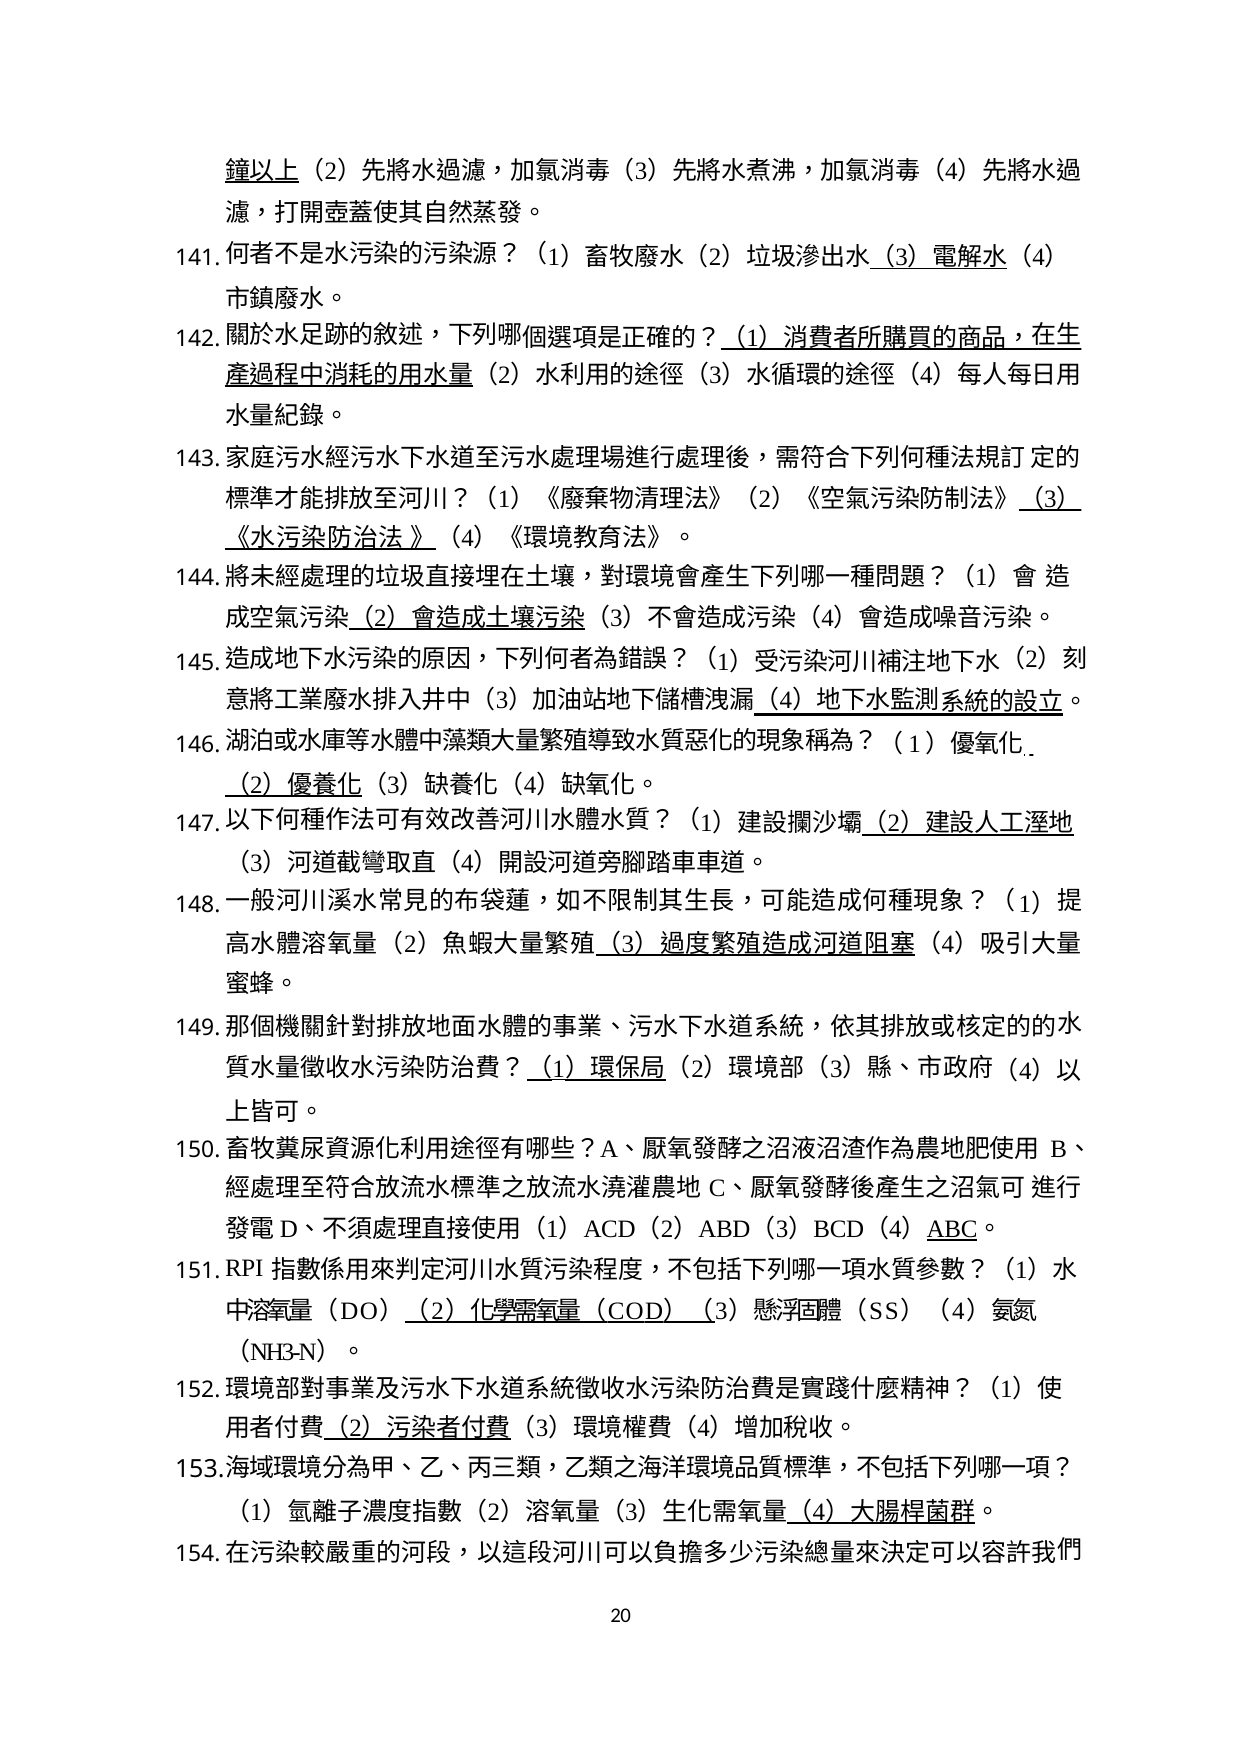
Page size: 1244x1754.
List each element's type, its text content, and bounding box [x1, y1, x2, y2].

list 關於水足跡的敘述，下列哪個選項是正確的？（1）消費者所購買的商品，在生 [175, 320, 1119, 353]
list 湖泊或水庫等水體中藻類大量繁殖導致水質惡化的現象稱為？（1）優氧化 （2）優養化（3）缺養化（4）缺氧化。 [175, 720, 1082, 800]
list 將未經處理的垃圾直接埋在土壤，對環境會產生下列哪一種問題？（1）會 造成空氣污染（2）會造成土壤污染（3）不會造成污染（4）會造成噪音污染。 [175, 556, 1082, 633]
list 一般河川溪水常見的布袋蓮，如不限制其生長，可能造成何種現象？（1）提高水體溶氧量（2）魚蝦大量繁殖（3）過度繁殖造成河道阻塞（4）吸引大量蜜蜂。 [175, 881, 1082, 999]
list 何者不是水污染的污染源？（1）畜牧廢水（2）垃圾滲出水（3）電解水（4）市鎮廢水。 [175, 234, 1082, 314]
text （3）河道截彎取直（4）開設河道旁腳踏車車道。 [225, 842, 1119, 879]
list 造成地下水污染的原因，下列何者為錯誤？（1）受污染河川補注地下水（2）刻意將工業廢水排入井中（3）加油站地下儲槽洩漏（4）地下水監測系統的設立。 [175, 638, 1092, 718]
text 鐘以上（2）先將水過濾，加氯消毒（3）先將水煮沸，加氯消毒（4）先將水過濾，打開壺蓋使其自然蒸發。 [225, 150, 1082, 228]
list 在污染較嚴重的河段，以這段河川可以負擔多少污染總量來決定可以容許我們 [175, 1530, 1082, 1569]
list 家庭污水經污水下水道至污水處理場進行處理後，需符合下列何種法規訂 定的標準才能排放至河川？（1）《廢棄物清理法》（2）《空氣污染防制法》（3） [175, 437, 1095, 515]
list 海域環境分為甲、乙、丙三類，乙類之海洋環境品質標準，不包括下列哪一項？ [175, 1448, 1119, 1487]
text （1）氫離子濃度指數（2）溶氧量（3）生化需氧量（4）大腸桿菌群。 [225, 1491, 1119, 1527]
list 以下何種作法可有效改善河川水體水質？（1）建設攔沙壩（2）建設人工溼地 [175, 805, 1119, 838]
text 用者付費（2）污染者付費（3）環境權費（4）增加稅收。 [225, 1407, 1119, 1444]
text 產過程中消耗的用水量（2）水利用的途徑（3）水循環的途徑（4）每人每日用水量紀錄。 [225, 354, 1082, 432]
list 那個機關針對排放地面水體的事業、污水下水道系統，依其排放或核定的的水質水量徵收水污染防治費？（1）環保局（2）環境部（3）縣、市政府（4）以上皆可。 [175, 1004, 1082, 1128]
list 畜牧糞尿資源化利用途徑有哪些？A、厭氧發酵之沼液沼渣作為農地肥使用 B、 [175, 1132, 1119, 1163]
list 環境部對事業及污水下水道系統徵收水污染防治費是實踐什麼精神？（1）使 [175, 1372, 1119, 1403]
text 《水污染防治法 》（4）《環境教育法》。 [225, 519, 1119, 553]
list RPI 指數係用來判定河川水質污染程度，不包括下列哪一項水質參數？（1）水中溶氧量（DO）（2）化學需氧量（COD）（3）懸浮固體（SS）（4）氨氮（NH3-N）。 [175, 1249, 1079, 1367]
text 經處理至符合放流水標準之放流水澆灌農地C、厭氧發酵後產生之沼氣可 進行發電D、不須處理直接使用（1）ACD（2）ABD（3）BCD（4）ABC。 [225, 1167, 1082, 1245]
